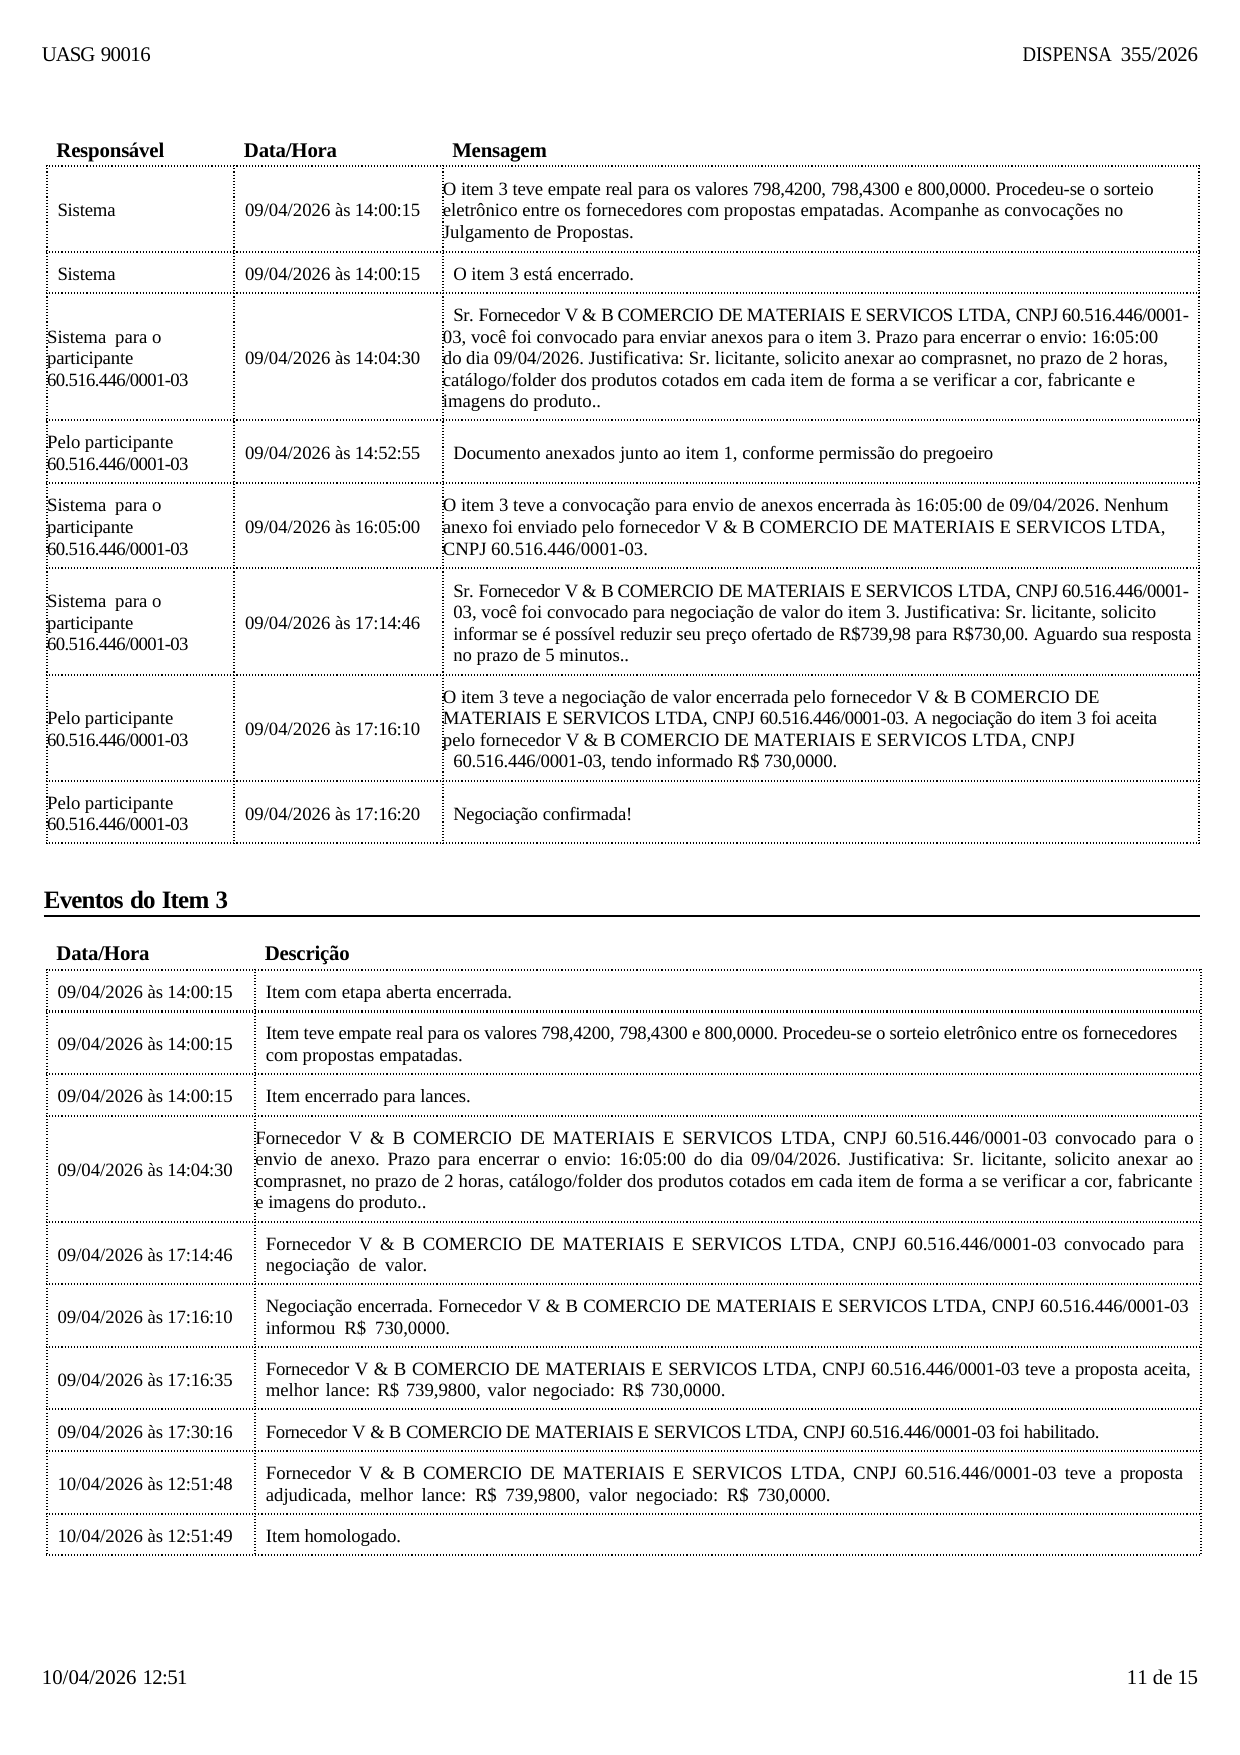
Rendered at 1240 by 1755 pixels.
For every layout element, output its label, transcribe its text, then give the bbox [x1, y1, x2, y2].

table_cell Pelo participante 60.516.446/0001-03 [47, 780, 234, 842]
table_cell Fornecedor V & B COMERCIO DE MATERIAIS E SERVICOS LTDA, CNPJ 60.516.446/0001-03 convocado para o envio de anexo. Prazo para encerrar o envio: 16:05:00 do dia 09/04/2026. Justificativa: Sr. licitante, solicito anexar ao comprasnet, no prazo de 2 horas, catálogo/folder dos produtos cotados em cada item de forma a se verificar a cor, fabricante e imagens do produto.. [255, 1115, 1201, 1221]
table_cell 09/04/2026 às 14:00:15 [234, 251, 443, 292]
table_cell 10/04/2026 às 12:51:49 [47, 1513, 255, 1554]
table_cell 09/04/2026 às 17:30:16 [47, 1408, 255, 1450]
table_cell Pelo participante 60.516.446/0001-03 [47, 674, 234, 780]
table_header 09/04/2026 às 14:00:15 [47, 969, 255, 1010]
table_cell 09/04/2026 às 14:52:55 [234, 419, 443, 482]
table_cell Sistema para o participante 60.516.446/0001-03 [47, 292, 234, 419]
table_cell Sistema [47, 251, 234, 292]
table_cell Fornecedor V & B COMERCIO DE MATERIAIS E SERVICOS LTDA, CNPJ 60.516.446/0001-03 teve a proposta aceita, melhor lance: R$ 739,9800, valor negociado: R$ 730,0000. [255, 1346, 1201, 1408]
table_cell 09/04/2026 às 17:14:46 [47, 1221, 255, 1283]
table_cell Negociação encerrada. Fornecedor V & B COMERCIO DE MATERIAIS E SERVICOS LTDA, CNPJ 60.516.446/0001-03 informou R$ 730,0000. [255, 1283, 1201, 1346]
table_cell Pelo participante 60.516.446/0001-03 [47, 419, 234, 482]
table_cell Sr. Fornecedor V & B COMERCIO DE MATERIAIS E SERVICOS LTDA, CNPJ 60.516.446/0001- 03, você foi convocado para negociação de valor do item 3. Justificativa: Sr. licitante, solicito informar se é possível reduzir seu preço ofertado de R$739,98 para R$730,00. Aguardo sua resposta no prazo de 5 minutos.. [443, 567, 1199, 673]
table_cell 10/04/2026 às 12:51:48 [47, 1450, 255, 1512]
table_cell Item teve empate real para os valores 798,4200, 798,4300 e 800,0000. Procedeu-se o sorteio eletrônico entre os fornecedores com propostas empatadas. [255, 1010, 1201, 1073]
table_cell Fornecedor V & B COMERCIO DE MATERIAIS E SERVICOS LTDA, CNPJ 60.516.446/0001-03 foi habilitado. [255, 1408, 1201, 1450]
table_cell O item 3 está encerrado. [443, 251, 1199, 292]
table_header O item 3 teve empate real para os valores 798,4200, 798,4300 e 800,0000. Procedeu-se o sorteio eletrônico entre os fornecedores com propostas empatadas. Acompanhe as convocações no Julgamento de Propostas. [443, 165, 1199, 251]
table_cell Fornecedor V & B COMERCIO DE MATERIAIS E SERVICOS LTDA, CNPJ 60.516.446/0001-03 convocado para negociação de valor. [255, 1221, 1201, 1283]
table_cell Negociação confirmada! [443, 780, 1199, 842]
table_cell 09/04/2026 às 17:16:10 [47, 1283, 255, 1346]
table_cell 09/04/2026 às 14:04:30 [47, 1115, 255, 1221]
table_header Sistema [47, 165, 234, 251]
text Responsável Data/Hora Mensagem [56, 138, 1210, 162]
table_header 09/04/2026 às 14:00:15 [234, 165, 443, 251]
subtitle Data/Hora Descrição [56, 941, 1210, 965]
table_cell 09/04/2026 às 14:04:30 [234, 292, 443, 419]
table_cell Sistema para o participante 60.516.446/0001-03 [47, 482, 234, 567]
table_cell 09/04/2026 às 16:05:00 [234, 482, 443, 567]
table_cell 09/04/2026 às 17:14:46 [234, 567, 443, 673]
subtitle Eventos do Item 3 [44, 885, 1210, 914]
table_cell 09/04/2026 às 14:00:15 [47, 1010, 255, 1073]
table_cell Fornecedor V & B COMERCIO DE MATERIAIS E SERVICOS LTDA, CNPJ 60.516.446/0001-03 teve a proposta adjudicada, melhor lance: R$ 739,9800, valor negociado: R$ 730,0000. [255, 1450, 1201, 1512]
table_header Item com etapa aberta encerrada. [255, 969, 1201, 1010]
table_cell 09/04/2026 às 17:16:10 [234, 674, 443, 780]
table_cell Item encerrado para lances. [255, 1073, 1201, 1114]
table_cell 09/04/2026 às 17:16:35 [47, 1346, 255, 1408]
table_cell Sr. Fornecedor V & B COMERCIO DE MATERIAIS E SERVICOS LTDA, CNPJ 60.516.446/0001- 03, você foi convocado para enviar anexos para o item 3. Prazo para encerrar o envio: 16:05:00 do dia 09/04/2026. Justificativa: Sr. licitante, solicito anexar ao comprasnet, no prazo de 2 horas, catálogo/folder dos produtos cotados em cada item de forma a se verificar a cor, fabricante e imagens do produto.. [443, 292, 1199, 419]
table_cell 09/04/2026 às 14:00:15 [47, 1073, 255, 1114]
table_cell Documento anexados junto ao item 1, conforme permissão do pregoeiro [443, 419, 1199, 482]
table_cell Item homologado. [255, 1513, 1201, 1554]
table_cell O item 3 teve a negociação de valor encerrada pelo fornecedor V & B COMERCIO DE MATERIAIS E SERVICOS LTDA, CNPJ 60.516.446/0001-03. A negociação do item 3 foi aceita pelo fornecedor V & B COMERCIO DE MATERIAIS E SERVICOS LTDA, CNPJ 60.516.446/0001-03, tendo informado R$ 730,0000. [443, 674, 1199, 780]
table_cell O item 3 teve a convocação para envio de anexos encerrada às 16:05:00 de 09/04/2026. Nenhum anexo foi enviado pelo fornecedor V & B COMERCIO DE MATERIAIS E SERVICOS LTDA, CNPJ 60.516.446/0001-03. [443, 482, 1199, 567]
table_cell 09/04/2026 às 17:16:20 [234, 780, 443, 842]
table_cell Sistema para o participante 60.516.446/0001-03 [47, 567, 234, 673]
